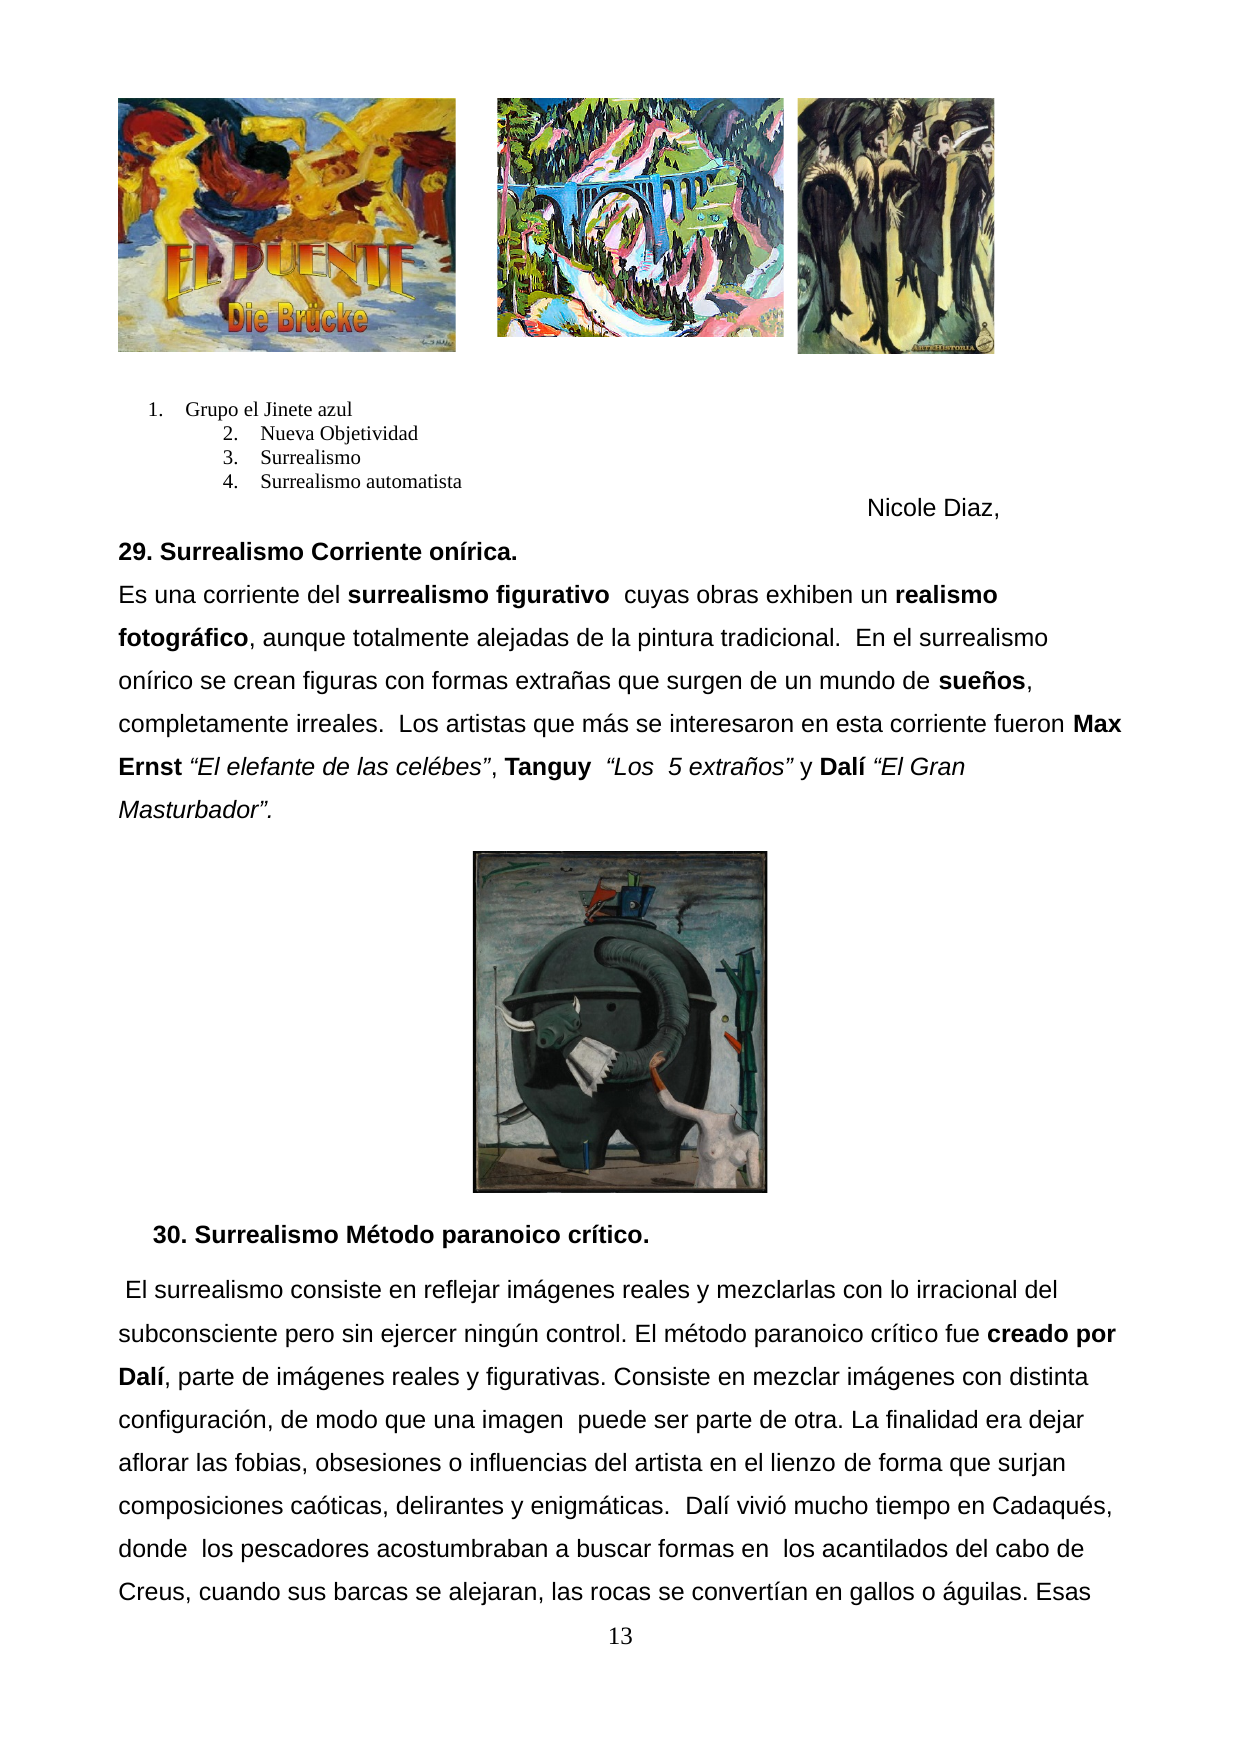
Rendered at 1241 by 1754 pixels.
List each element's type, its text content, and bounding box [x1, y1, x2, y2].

text El surrealismo consiste en reflejar imágenes reales y mezclarlas con lo irracional del subconsciente pero sin ejercer ningún control. El método paranoico crítico fue creado por Dalí, parte de imágenes reales y figurativas. Consiste en mezclar imágenes con distinta configuración, de modo que una imagen puede ser parte de otra. La finalidad era dejar aflorar las fobias, obsesiones o influencias del artista en el lienzo de forma que surjan composiciones caóticas, delirantes y enigmáticas. Dalí vivió mucho tiempo en Cadaqués, donde los pescadores acostumbraban a buscar formas en los acantilados del cabo de Creus, cuando sus barcas se alejaran, las rocas se convertían en gallos o águilas. Esas [118, 1275, 1122, 1606]
text Nicole Diaz, [118, 493, 1122, 522]
list Surrealismo [223, 445, 1122, 469]
text 30. Surrealismo Método paranoico crítico. [118, 1220, 1122, 1248]
text Es una corriente del surrealismo figurativo cuyas obras exhiben un realismo fotográfico, aunque totalmente alejadas de la pintura tradicional. En el surrealismo onírico se crean figuras con formas extrañas que surgen de un mundo de sueños, completamente irreales. Los artistas que más se interesaron en esta corriente fueron Max Ernst “El elefante de las celébes”, Tanguy “Los 5 extraños” y Dalí “El Gran Masturbador”. [118, 580, 1122, 824]
list Nueva Objetividad [223, 421, 1122, 445]
list Grupo el Jinete azul [148, 397, 1078, 421]
text 29. Surrealismo Corriente onírica. [118, 537, 1122, 565]
list Surrealismo automatista [223, 469, 1122, 493]
